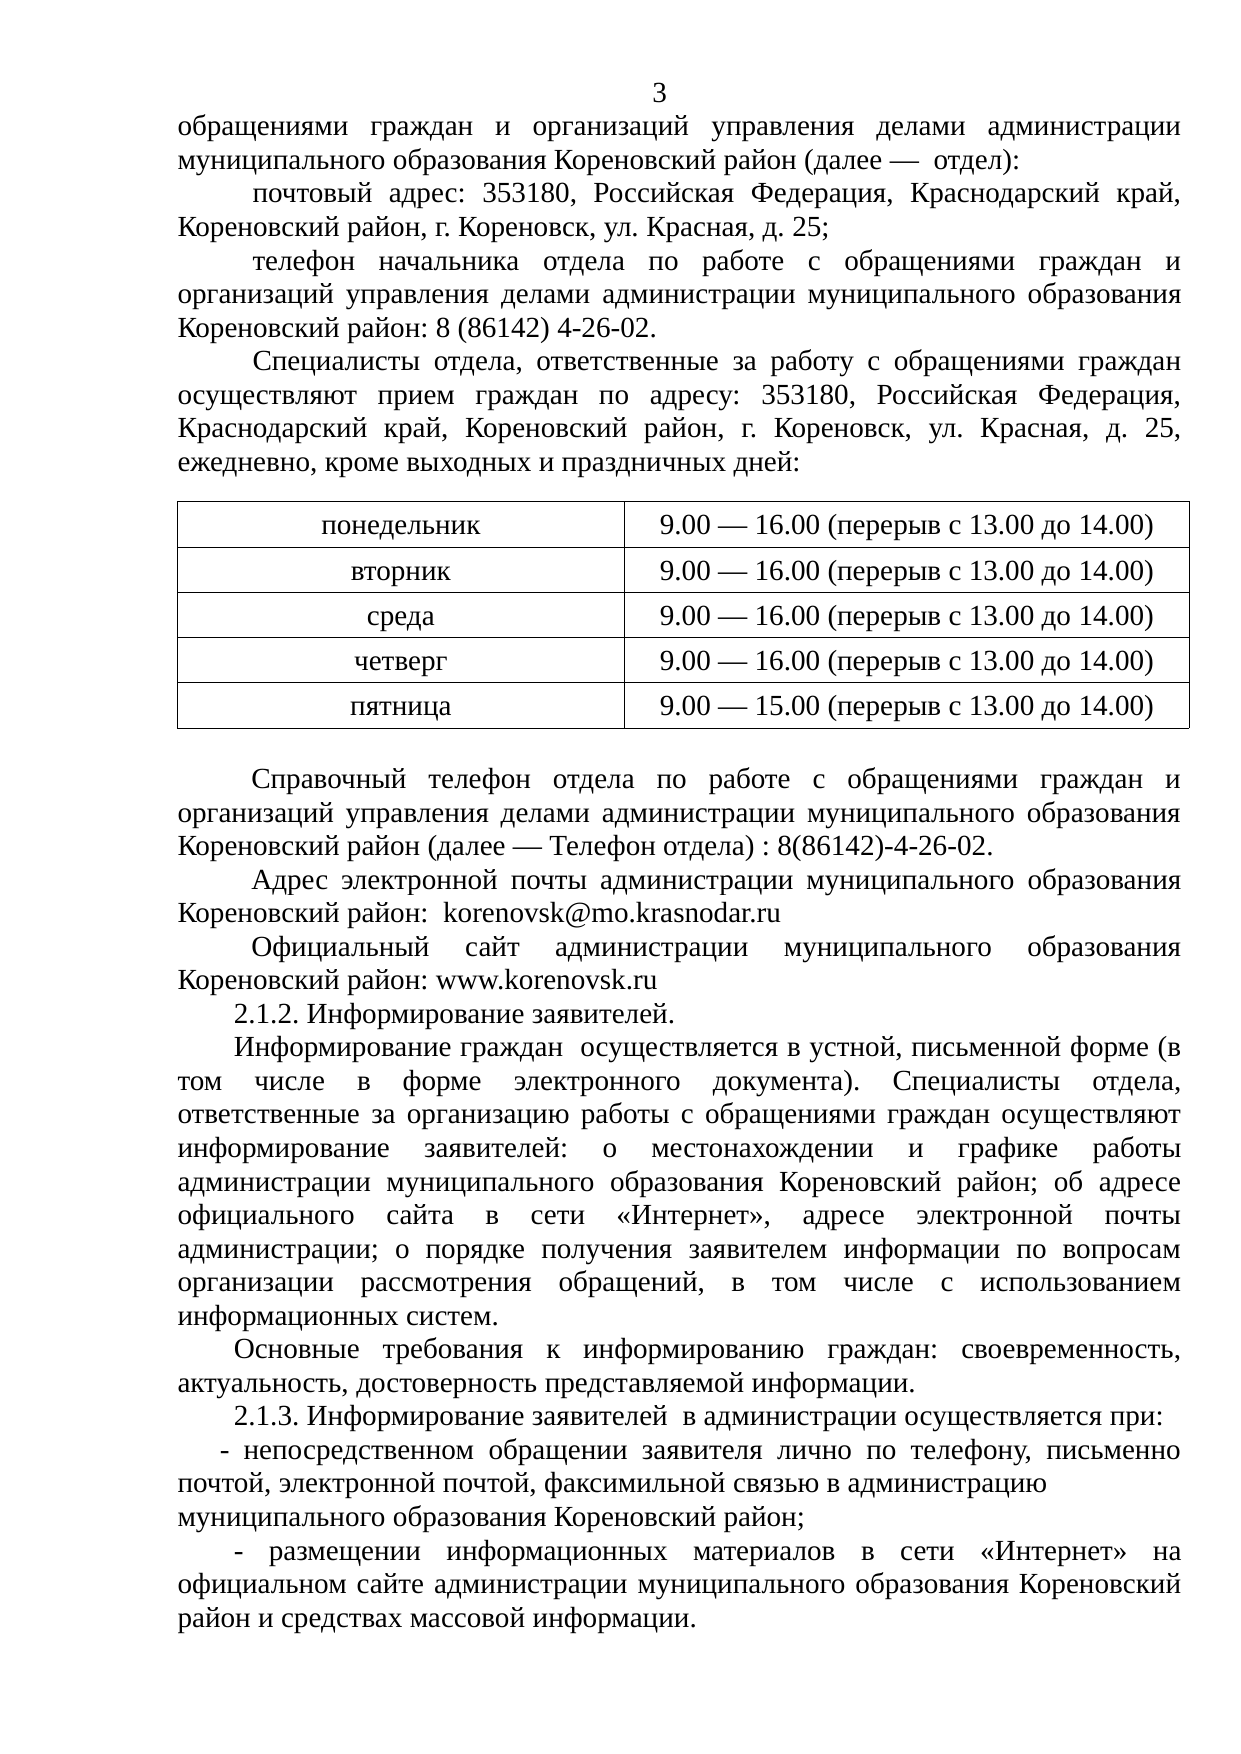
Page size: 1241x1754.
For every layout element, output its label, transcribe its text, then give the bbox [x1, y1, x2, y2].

table_cell 9.00 — 16.00 (перерыв с 13.00 до 14.00) [625, 638, 1189, 682]
table_cell 9.00 — 16.00 (перерыв с 13.00 до 14.00) [625, 548, 1189, 592]
text Адрес электронной почты администрации муниципального образования Кореновский район: korenovsk@mo.krasnodar.ru [177, 862, 1181, 929]
list муниципального образования Кореновский район; [177, 1499, 1181, 1533]
text 2.1.3. Информирование заявителей в администрации осуществляется при: [177, 1398, 1181, 1432]
table_header понедельник [178, 502, 624, 547]
text 3 [177, 75, 1181, 108]
table_cell вторник [178, 548, 624, 592]
text Информирование граждан осуществляется в устной, письменной форме (в том числе в форме электронного документа). Специалисты отдела, ответственные за организацию работы с обращениями граждан осуществляют информирование заявителей: о местонахождении и графике работы администрации муниципального образования Кореновский район; об адресе официального сайта в сети «Интернет», адресе электронной почты администрации; о порядке получения заявителем информации по вопросам организации рассмотрения обращений, в том числе с использованием информационных систем. [177, 1029, 1181, 1331]
text телефон начальника отдела по работе с обращениями граждан и организаций управления делами администрации муниципального образования Кореновский район: 8 (86142) 4-26-02. [177, 243, 1181, 343]
table_cell среда [178, 593, 624, 637]
text Основные требования к информированию граждан: своевременность, актуальность, достоверность представляемой информации. [177, 1331, 1181, 1398]
text 2.1.2. Информирование заявителей. [177, 996, 1181, 1029]
table_cell 9.00 — 15.00 (перерыв с 13.00 до 14.00) [625, 683, 1189, 727]
text Справочный телефон отдела по работе с обращениями граждан и организаций управления делами администрации муниципального образования Кореновский район (далее — Телефон отдела) : 8(86142)-4-26-02. [177, 761, 1181, 862]
text Официальный сайт администрации муниципального образования Кореновский район: www.korenovsk.ru [177, 929, 1181, 996]
table_cell 9.00 — 16.00 (перерыв с 13.00 до 14.00) [625, 593, 1189, 637]
table_cell четверг [178, 638, 624, 682]
list - непосредственном обращении заявителя лично по телефону, письменно почтой, электронной почтой, факсимильной связью в администрацию [177, 1432, 1181, 1499]
text Специалисты отдела, ответственные за работу с обращениями граждан осуществляют прием граждан по адресу: 353180, Российская Федерация, Краснодарский край, Кореновский район, г. Кореновск, ул. Красная, д. 25, ежедневно, кроме выходных и праздничных дней: [177, 343, 1181, 477]
text - размещении информационных материалов в сети «Интернет» на официальном сайте администрации муниципального образования Кореновский район и средствах массовой информации. [177, 1533, 1181, 1633]
text обращениями граждан и организаций управления делами администрации муниципального образования Кореновский район (далее — отдел): [177, 108, 1181, 176]
table_header 9.00 — 16.00 (перерыв с 13.00 до 14.00) [625, 502, 1189, 547]
text почтовый адрес: 353180, Российская Федерация, Краснодарский край, Кореновский район, г. Кореновск, ул. Красная, д. 25; [177, 176, 1181, 243]
table_cell пятница [178, 683, 624, 727]
